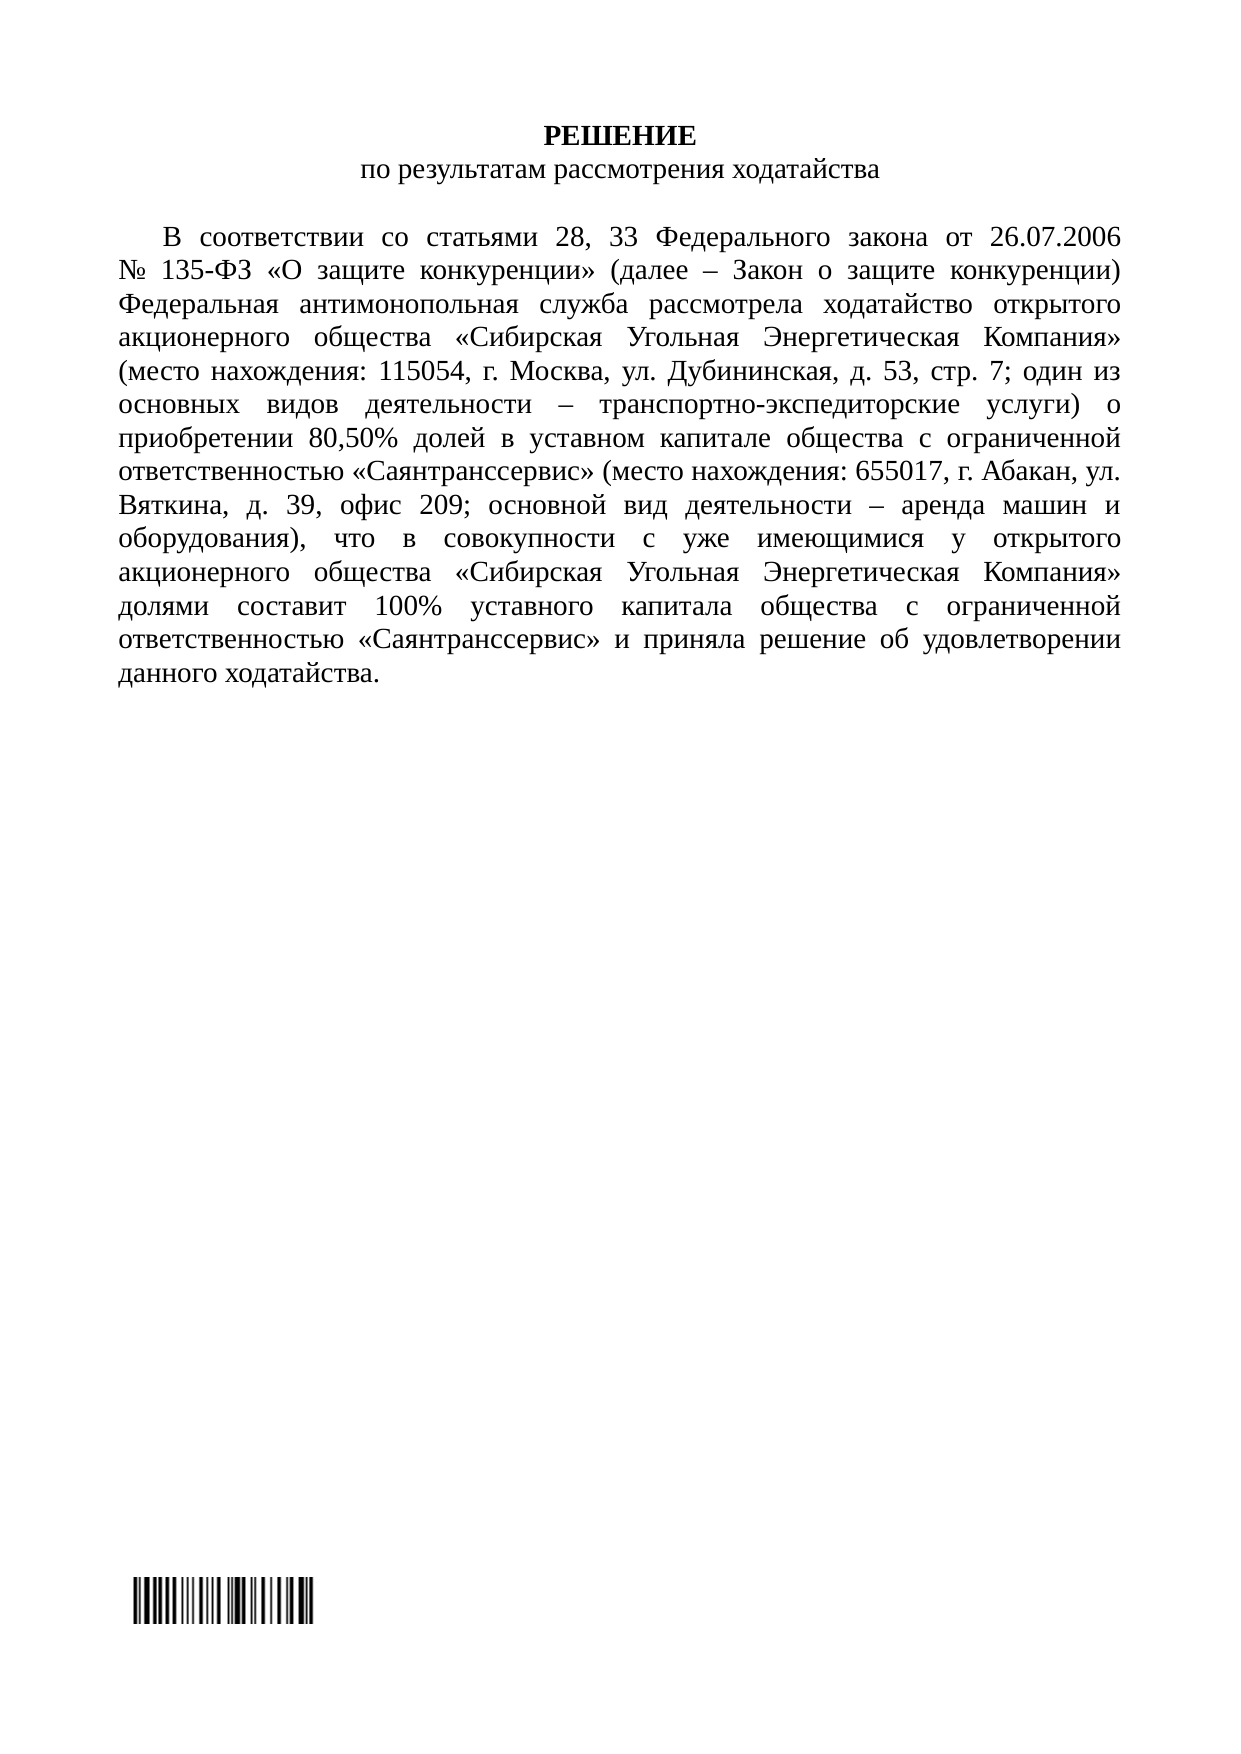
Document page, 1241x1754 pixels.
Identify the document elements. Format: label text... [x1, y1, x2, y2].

text В соответствии со статьями 28, 33 Федерального закона от 26.07.2006 № 135-ФЗ «О защите конкуренции» (далее – Закон о защите конкуренции) Федеральная антимонопольная служба рассмотрела ходатайство открытого акционерного общества «Сибирская Угольная Энергетическая Компания» (место нахождения: 115054, г. Москва, ул. Дубининская, д. 53, стр. 7; один из основных видов деятельности – транспортно-экспедиторские услуги) о приобретении 80,50% долей в уставном капитале общества с ограниченной ответственностью «Саянтранссервис» (место нахождения: 655017, г. Абакан, ул. Вяткина, д. 39, офис 209; основной вид деятельности – аренда машин и оборудования), что в совокупности с уже имеющимися у открытого акционерного общества «Сибирская Угольная Энергетическая Компания» долями составит 100% уставного капитала общества с ограниченной ответственностью «Саянтранссервис» и приняла решение об удовлетворении данного ходатайства. [118, 219, 1122, 688]
subtitle РЕШЕНИЕ [118, 118, 1122, 152]
text по результатам рассмотрения ходатайства [118, 152, 1122, 185]
picture [118, 1577, 331, 1624]
